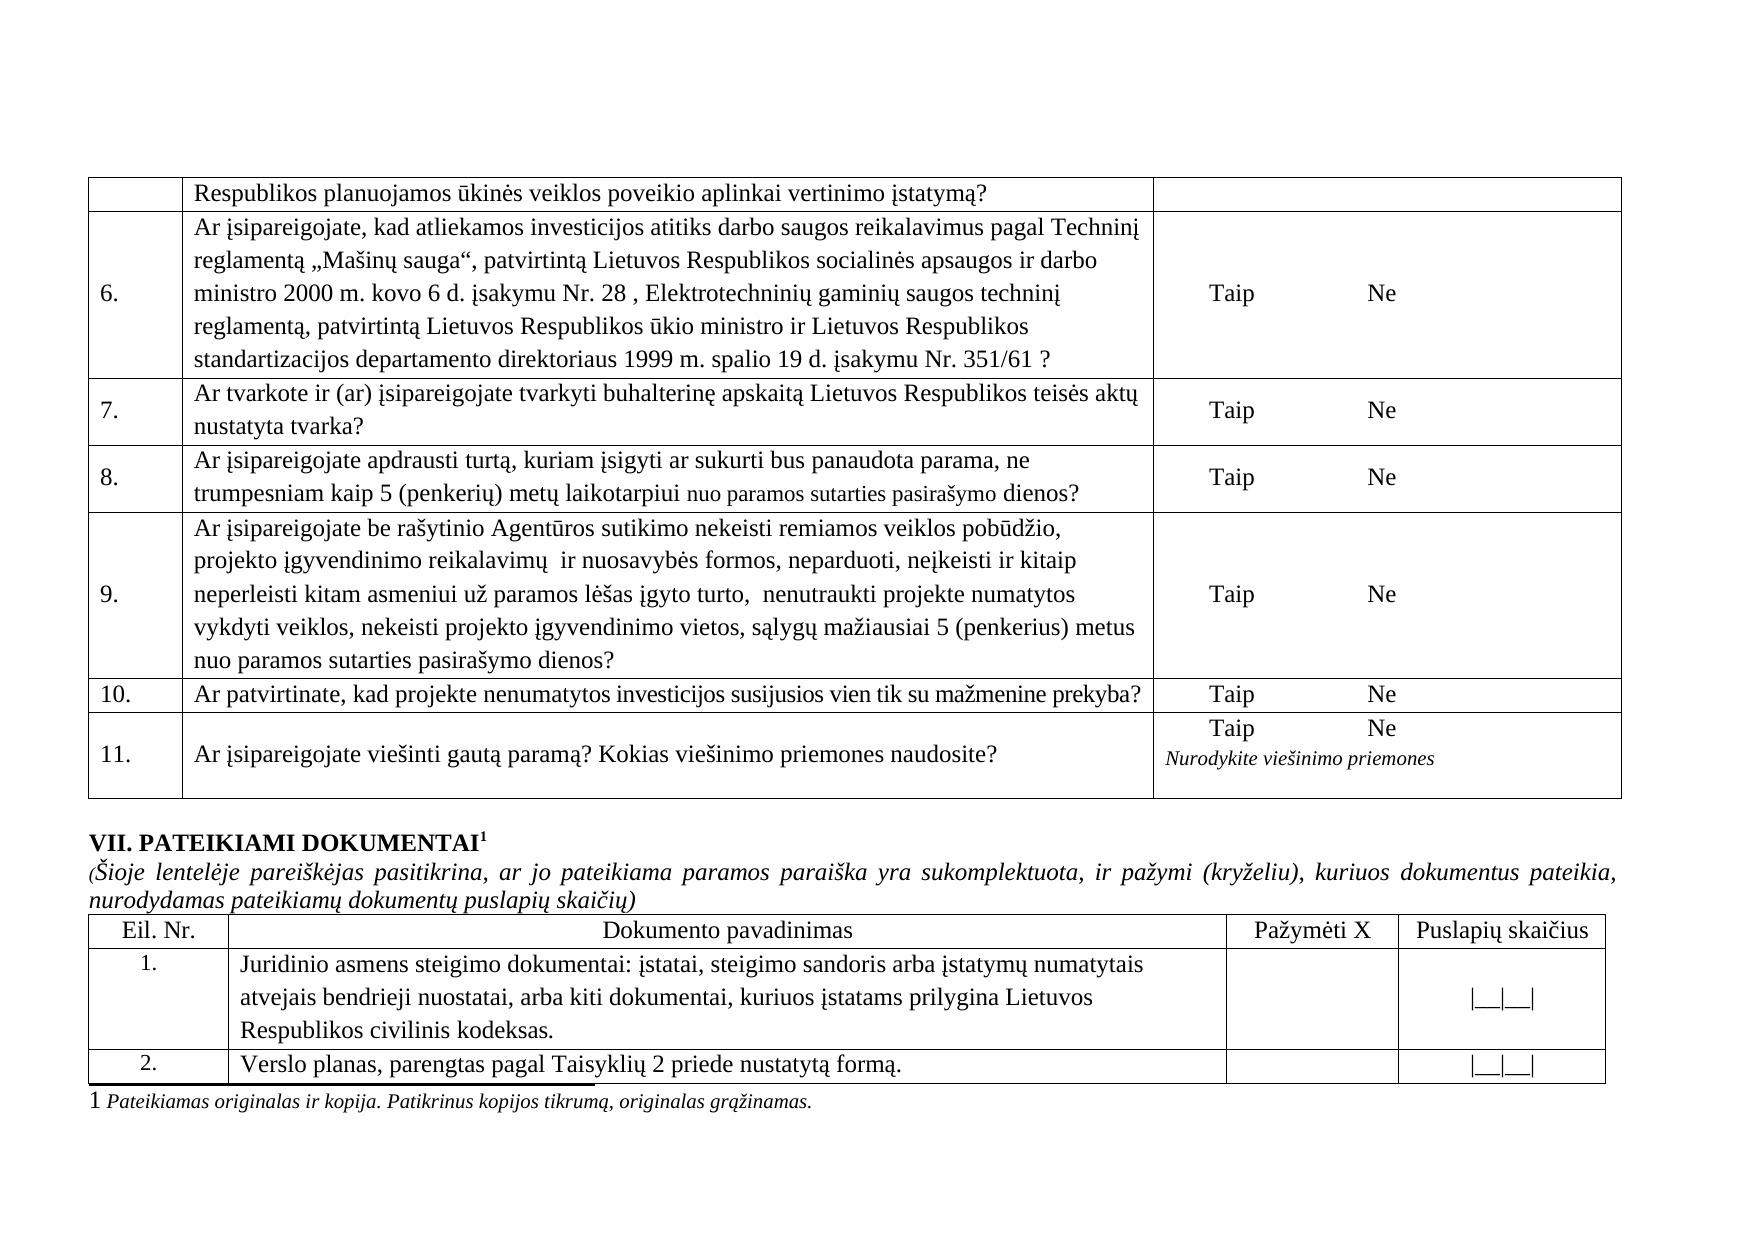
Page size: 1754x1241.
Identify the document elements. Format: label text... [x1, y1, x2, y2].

table_cell |__|__| [1399, 949, 1605, 1048]
table_cell Ar įsipareigojate apdrausti turtą, kuriam įsigyti ar sukurti bus panaudota parama, ne trumpesniam kaip 5 (penkerių) metų laikotarpiui nuo paramos sutarties pasirašymo dienos? [183, 446, 1153, 512]
text (Šioje lentelėje pareiškėjas pasitikrina, ar jo pateikiama paramos paraiška yra sukomplektuota, ir pažymi (kryželiu), kuriuos dokumentus pateikia, nurodydamas pateikiamų dokumentų puslapių skaičių) [89, 857, 1621, 914]
table_cell Taip Ne [1154, 679, 1621, 712]
table_cell 7. [89, 379, 182, 444]
table_cell Ar įsipareigojate, kad atliekamos investicijos atitiks darbo saugos reikalavimus pagal Techninį reglamentą „Mašinų sauga“, patvirtintą Lietuvos Respublikos socialinės apsaugos ir darbo ministro 2000 m. kovo 6 d. įsakymu Nr. 28 „Dėl techninio reglamento „Mašinų sauga“ patvirtinimo“, Elektrotechninių gaminių saugos techninį reglamentą, patvirtintą Lietuvos Respublikos ūkio ministro ir Lietuvos Respublikos standartizacijos departamento direktoriaus 1999 m. spalio 19 d. įsakymu Nr. 351/61 „Dėl Elektrotechninių gaminių saugos techninio reglamento patvirtinimo“? [183, 212, 1153, 377]
table_cell 11. [89, 713, 182, 798]
table_cell [1154, 178, 1621, 211]
table_cell [1227, 1050, 1398, 1082]
table_cell Taip Ne [1154, 212, 1621, 377]
table_cell 2. [89, 1050, 228, 1082]
table_cell Juridinio asmens steigimo dokumentai: įstatai, steigimo sandoris arba įstatymų numatytais atvejais bendrieji nuostatai, arba kiti dokumentai, kuriuos įstatams prilygina Lietuvos Respublikos civilinis kodeksas. [229, 949, 1226, 1048]
text VII. PATEIKIAMi DOKUMENTAI [89, 828, 1621, 857]
table_cell [1227, 949, 1398, 1048]
table_cell Ar įsipareigojate be rašytinio Agentūros sutikimo nekeisti remiamos veiklos pobūdžio, projekto įgyvendinimo reikalavimų ir nuosavybės formos, neparduoti, neįkeisti ir kitaip neperleisti kitam asmeniui už paramos lėšas įgyto turto, nenutraukti projekte numatytos vykdyti veiklos, nekeisti projekto įgyvendinimo vietos, sąlygų mažiausiai 5 (penkerius) metus nuo paramos sutarties pasirašymo dienos? [183, 513, 1153, 678]
table_header Puslapių skaičius [1399, 915, 1605, 948]
text Pateikiamas originalas ir kopija. Patikrinus kopijos tikrumą, originalas grąžinamas. [89, 1085, 1621, 1114]
table_cell Taip Ne Nurodykite viešinimo priemones [1154, 713, 1621, 798]
table_cell Ar patvirtinate, kad projekte nenumatytos investicijos susijusios vien tik su mažmenine prekyba? [183, 679, 1153, 712]
table_cell Verslo planas, parengtas pagal Taisyklių 2 priede nustatytą formą. [229, 1050, 1226, 1082]
table_cell 10. [89, 679, 182, 712]
table_cell Taip Ne [1154, 446, 1621, 512]
table_cell Taip Ne [1154, 379, 1621, 444]
table_cell Ar tvarkote ir (ar) įsipareigojate tvarkyti buhalterinę apskaitą Lietuvos Respublikos teisės aktų nustatyta tvarka? [183, 379, 1153, 444]
table_cell |__|__| [1399, 1050, 1605, 1082]
table_header Dokumento pavadinimas [229, 915, 1226, 948]
table_cell 6. [89, 212, 182, 377]
table_cell Taip Ne [1154, 513, 1621, 678]
table_header Pažymėti X [1227, 915, 1398, 948]
table_cell [89, 178, 182, 211]
table_header Eil. Nr. [89, 915, 228, 948]
table_cell 8. [89, 446, 182, 512]
table_cell 9. [89, 513, 182, 678]
table_cell 1. [89, 949, 228, 1048]
table_cell Ar įsipareigojate viešinti gautą paramą? Kokias viešinimo priemones naudosite? [183, 713, 1153, 798]
table_cell Respublikos planuojamos ūkinės veiklos poveikio aplinkai vertinimo įstatymą? [183, 178, 1153, 211]
